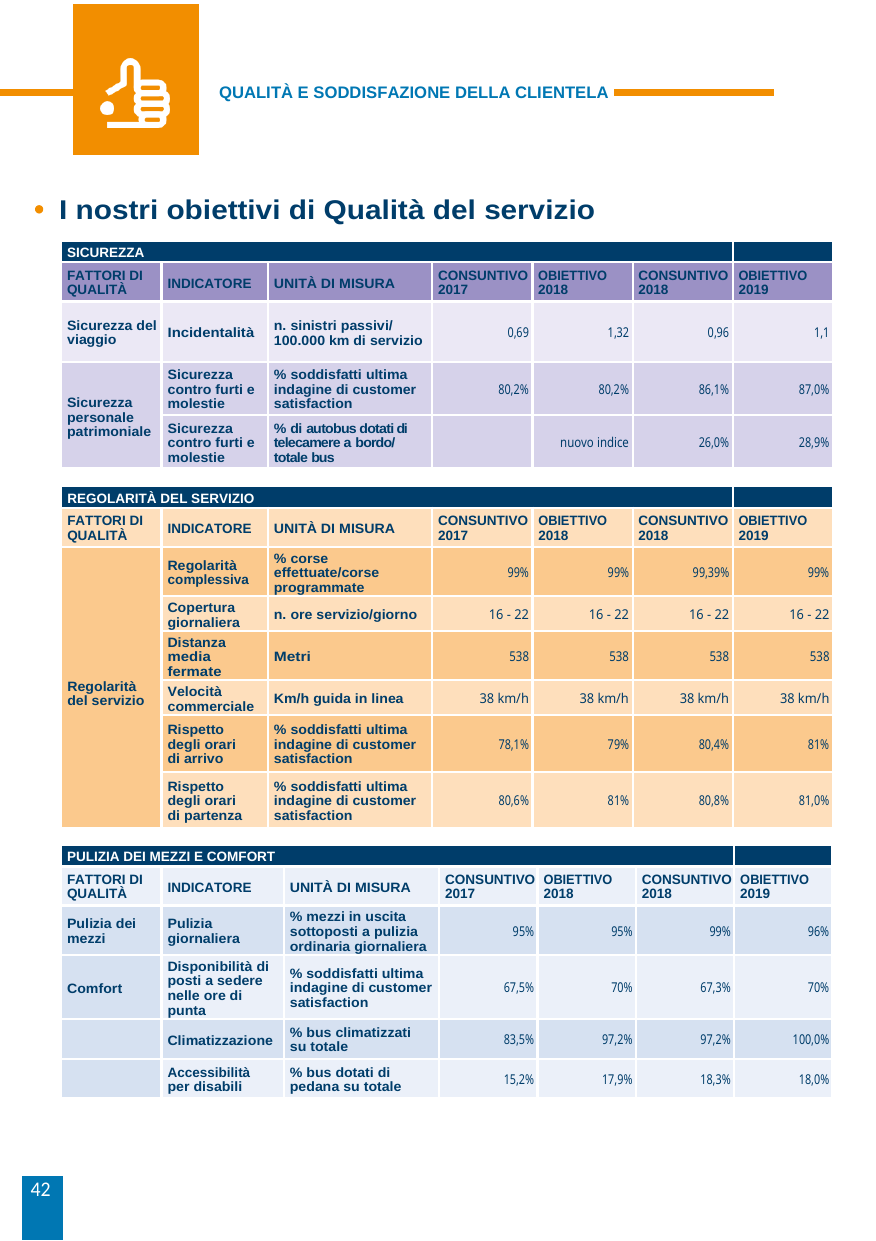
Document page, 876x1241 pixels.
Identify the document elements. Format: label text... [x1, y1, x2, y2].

table_cell Sicurezza del viaggio [62, 303, 160, 361]
table_cell Disponibilità di posti a sedere nelle ore di punta [163, 956, 283, 1018]
table_cell INDICATORE [163, 509, 267, 546]
table_cell nuovo indice [534, 416, 632, 467]
table_cell Metri [269, 632, 431, 679]
table_cell 99% [734, 548, 832, 595]
table_cell Rispetto degli orari di arrivo [163, 716, 267, 771]
table_cell 1,1 [734, 303, 832, 361]
table_cell Sicurezza personale patrimoniale [62, 363, 160, 467]
table_cell 1,32 [534, 303, 632, 361]
table_cell % soddisfatti ultima indagine di customer satisfaction [269, 716, 431, 771]
table_cell UNITÀ DI MISURA [285, 868, 438, 904]
table_cell 70% [735, 956, 831, 1018]
table_cell 86,1% [634, 363, 732, 414]
table_header PULIZIA DEI MEZZI E COMFORT [62, 846, 733, 865]
table_cell 78,1% [433, 716, 531, 771]
table_cell 99% [433, 548, 531, 595]
table_cell % bus climatizzati su totale [285, 1020, 438, 1058]
table_cell FATTORI DI QUALITÀ [62, 509, 160, 546]
table_cell 538 [634, 632, 732, 679]
table_cell 79% [534, 716, 632, 771]
table_cell [433, 416, 531, 467]
table_cell Pulizia giornaliera [163, 907, 283, 954]
table_cell Pulizia dei mezzi [62, 907, 160, 954]
table_cell 80,2% [534, 363, 632, 414]
table_cell 80,6% [433, 773, 531, 827]
table_cell OBIETTIVO 2019 [735, 868, 831, 904]
table_cell 538 [534, 632, 632, 679]
subtitle I nostri obiettivi di Qualità del servizio [59, 194, 875, 225]
table_cell 18,0% [735, 1060, 831, 1097]
table_cell Regolarità complessiva [163, 548, 267, 595]
table_cell [62, 1020, 160, 1058]
table_cell Accessibilità per disabili [163, 1060, 283, 1097]
table_cell 95% [440, 907, 536, 954]
table_header REGOLARITÀ DEL SERVIZIO [62, 487, 732, 507]
table_cell 95% [539, 907, 635, 954]
table_cell OBIETTIVO 2019 [734, 263, 832, 300]
table_cell 38 km/h [534, 681, 632, 714]
table_cell INDICATORE [163, 263, 267, 300]
table_cell 87,0% [734, 363, 832, 414]
table_cell CONSUNTIVO 2018 [634, 509, 732, 546]
table_cell 80,2% [433, 363, 531, 414]
table_cell % soddisfatti ultima indagine di customer satisfaction [269, 773, 431, 827]
table_cell OBIETTIVO 2019 [734, 509, 832, 546]
table_cell CONSUNTIVO 2017 [433, 263, 531, 300]
table_cell CONSUNTIVO 2018 [637, 868, 733, 904]
table_cell n. ore servizio/giorno [269, 597, 431, 630]
table_cell Rispetto degli orari di partenza [163, 773, 267, 827]
table_cell 0,96 [634, 303, 732, 361]
table_cell % di autobus dotati di telecamere a bordo/ totale bus [269, 416, 431, 467]
table_cell 67,3% [637, 956, 733, 1018]
table_cell 99% [534, 548, 632, 595]
table_cell 99% [637, 907, 733, 954]
table_cell Distanza media fermate [163, 632, 267, 679]
table_cell Copertura giornaliera [163, 597, 267, 630]
table_cell Sicurezza contro furti e molestie [163, 363, 267, 414]
table_cell Comfort [62, 956, 160, 1018]
table_cell Km/h guida in linea [269, 681, 431, 714]
table_cell % mezzi in uscita sottoposti a pulizia ordinaria giornaliera [285, 907, 438, 954]
table_cell 538 [433, 632, 531, 679]
table_cell 38 km/h [433, 681, 531, 714]
table_cell % corse effettuate/corse programmate [269, 548, 431, 595]
table_cell n. sinistri passivi/ 100.000 km di servizio [269, 303, 431, 361]
text QUALITÀ E SODDISFAZIONE DELLA CLIENTELA [219, 83, 875, 102]
table_header [734, 242, 832, 261]
table_cell FATTORI DI QUALITÀ [62, 868, 160, 904]
table_cell 81% [534, 773, 632, 827]
table_cell % soddisfatti ultima indagine di customer satisfaction [285, 956, 438, 1018]
table_cell Climatizzazione [163, 1020, 283, 1058]
table_cell 16 - 22 [534, 597, 632, 630]
table_cell 70% [539, 956, 635, 1018]
table_cell OBIETTIVO 2018 [539, 868, 635, 904]
table_cell UNITÀ DI MISURA [269, 263, 431, 300]
table_cell 81,0% [734, 773, 832, 827]
table_header [734, 487, 832, 507]
table_cell % bus dotati di pedana su totale [285, 1060, 438, 1097]
table_cell INDICATORE [163, 868, 283, 904]
table_cell 17,9% [539, 1060, 635, 1097]
table_cell 18,3% [637, 1060, 733, 1097]
table_cell 38 km/h [634, 681, 732, 714]
table_cell 16 - 22 [433, 597, 531, 630]
table_cell Velocità commerciale [163, 681, 267, 714]
table_cell 96% [735, 907, 831, 954]
table_cell Sicurezza contro furti e molestie [163, 416, 267, 467]
table_cell 100,0% [735, 1020, 831, 1058]
table_cell 538 [734, 632, 832, 679]
table_cell 26,0% [634, 416, 732, 467]
table_cell 38 km/h [734, 681, 832, 714]
table_cell 16 - 22 [734, 597, 832, 630]
table_cell FATTORI DI QUALITÀ [62, 263, 160, 300]
table_cell 28,9% [734, 416, 832, 467]
table_cell 97,2% [637, 1020, 733, 1058]
table_header SICUREZZA [62, 242, 732, 261]
table_cell 0,69 [433, 303, 531, 361]
table_cell 81% [734, 716, 832, 771]
table_cell 80,8% [634, 773, 732, 827]
table_cell CONSUNTIVO 2017 [440, 868, 536, 904]
table_cell Incidentalità [163, 303, 267, 361]
table_cell 15,2% [440, 1060, 536, 1097]
table_cell CONSUNTIVO 2018 [634, 263, 732, 300]
table_cell UNITÀ DI MISURA [269, 509, 431, 546]
table_cell 83,5% [440, 1020, 536, 1058]
table_cell 80,4% [634, 716, 732, 771]
table_cell CONSUNTIVO 2017 [433, 509, 531, 546]
table_cell 99,39% [634, 548, 732, 595]
table_cell % soddisfatti ultima indagine di customer satisfaction [269, 363, 431, 414]
table_cell 97,2% [539, 1020, 635, 1058]
table_cell OBIETTIVO 2018 [534, 509, 632, 546]
table_header [735, 846, 831, 865]
table_cell OBIETTIVO 2018 [534, 263, 632, 300]
table_cell Regolarità del servizio [62, 548, 160, 827]
table_cell 67,5% [440, 956, 536, 1018]
table_cell 16 - 22 [634, 597, 732, 630]
table_cell [62, 1060, 160, 1097]
